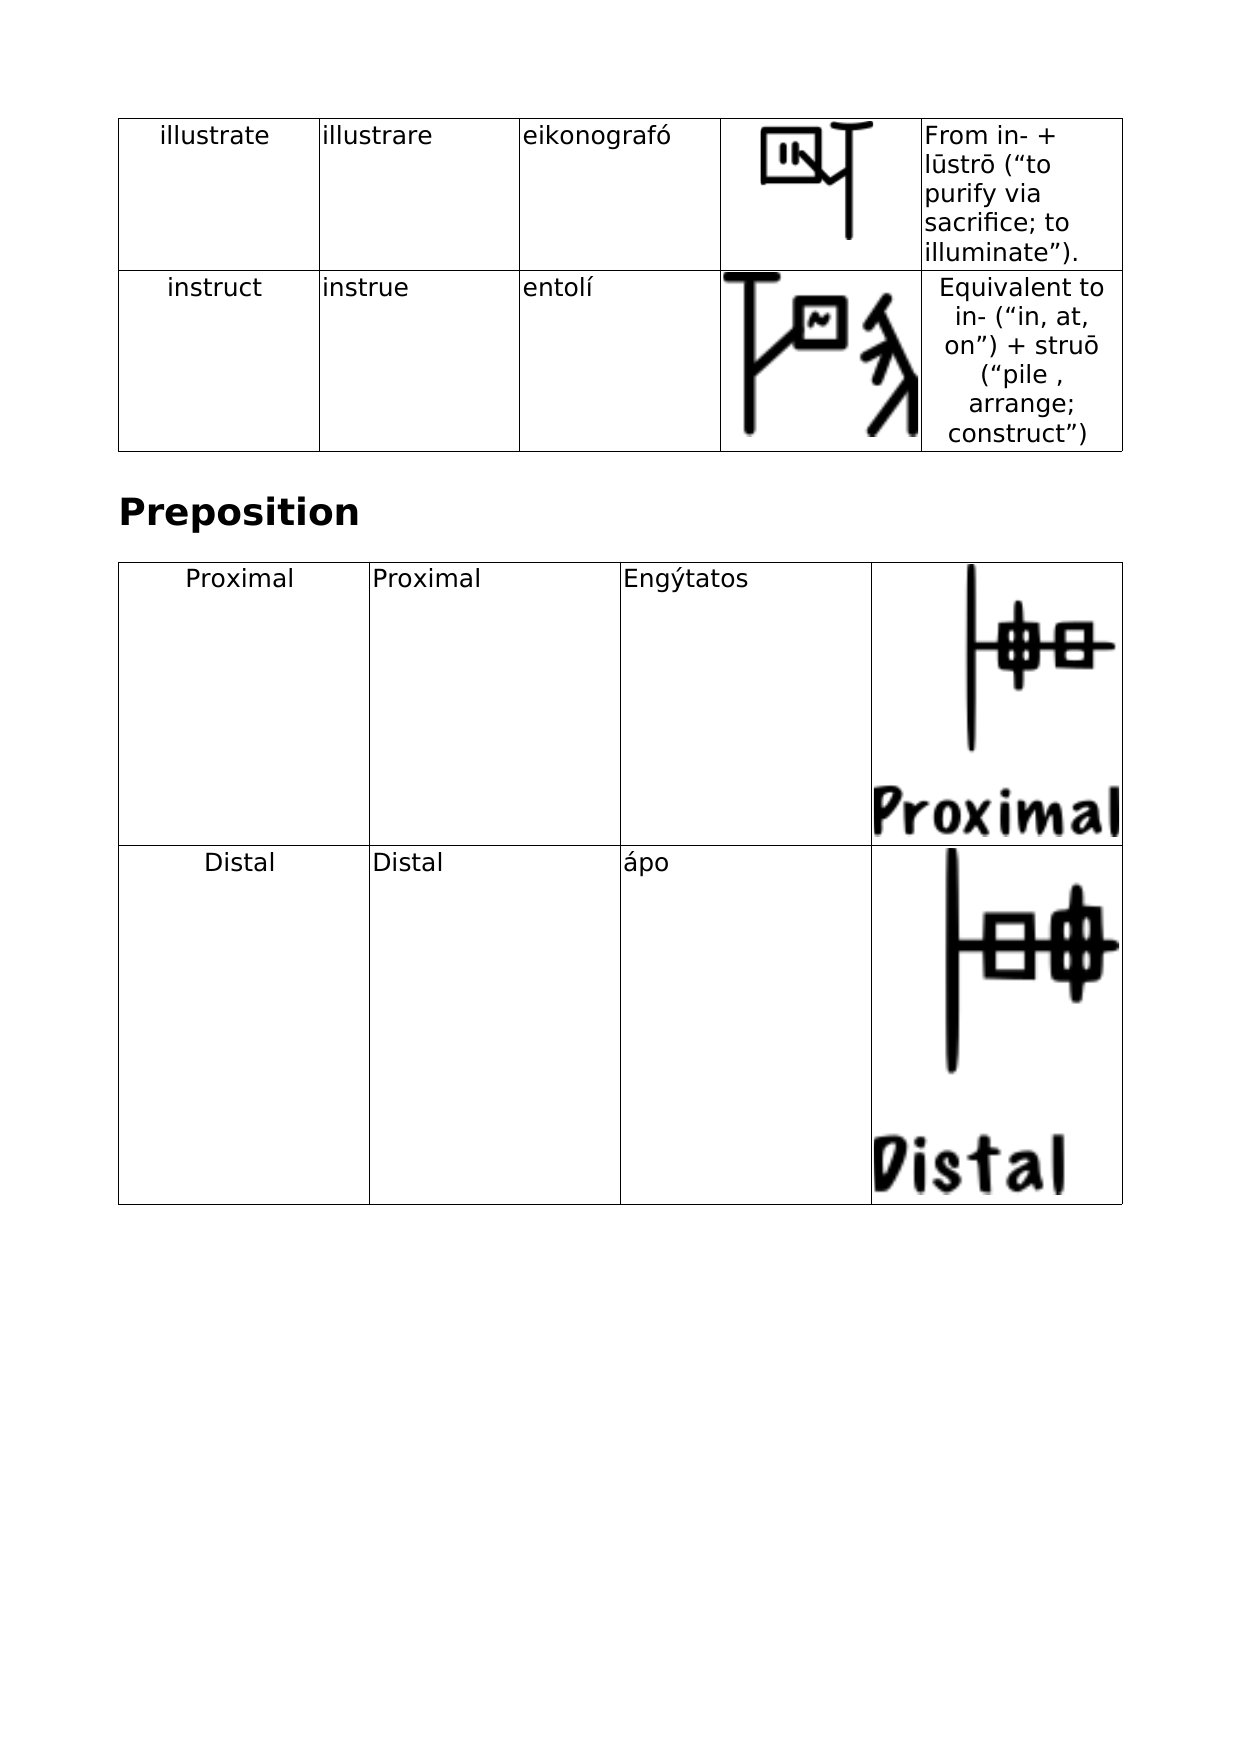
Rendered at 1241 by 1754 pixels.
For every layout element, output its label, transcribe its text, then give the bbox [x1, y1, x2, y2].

table_cell illustrare [320, 119, 519, 270]
picture [873, 848, 1120, 1195]
table_cell Distal [370, 846, 620, 1204]
table_cell instrue [320, 271, 519, 451]
table_cell [721, 271, 921, 451]
table_cell entolí [520, 271, 720, 451]
table_header [872, 563, 1122, 845]
table_cell From in- +‎ lūstrō (“to purify via sacrifice; to illuminate”). [922, 119, 1122, 270]
picture [723, 272, 919, 437]
table_header Proximal [370, 563, 620, 845]
picture [760, 121, 874, 240]
table_cell eikonografó [520, 119, 720, 270]
subtitle Preposition [118, 491, 1122, 534]
table_cell Equivalent to in- (“in, at, on”) +‎ struō (“pile , arrange; construct”) [922, 271, 1122, 451]
table_header Proximal [119, 563, 369, 845]
table_cell [721, 119, 921, 270]
table_cell Distal [119, 846, 369, 1204]
table_header Engýtatos [621, 563, 871, 845]
table_cell ápo [621, 846, 871, 1204]
table_cell illustrate [119, 119, 319, 270]
picture [873, 564, 1120, 837]
table_cell instruct [119, 271, 319, 451]
table_cell [872, 846, 1122, 1204]
